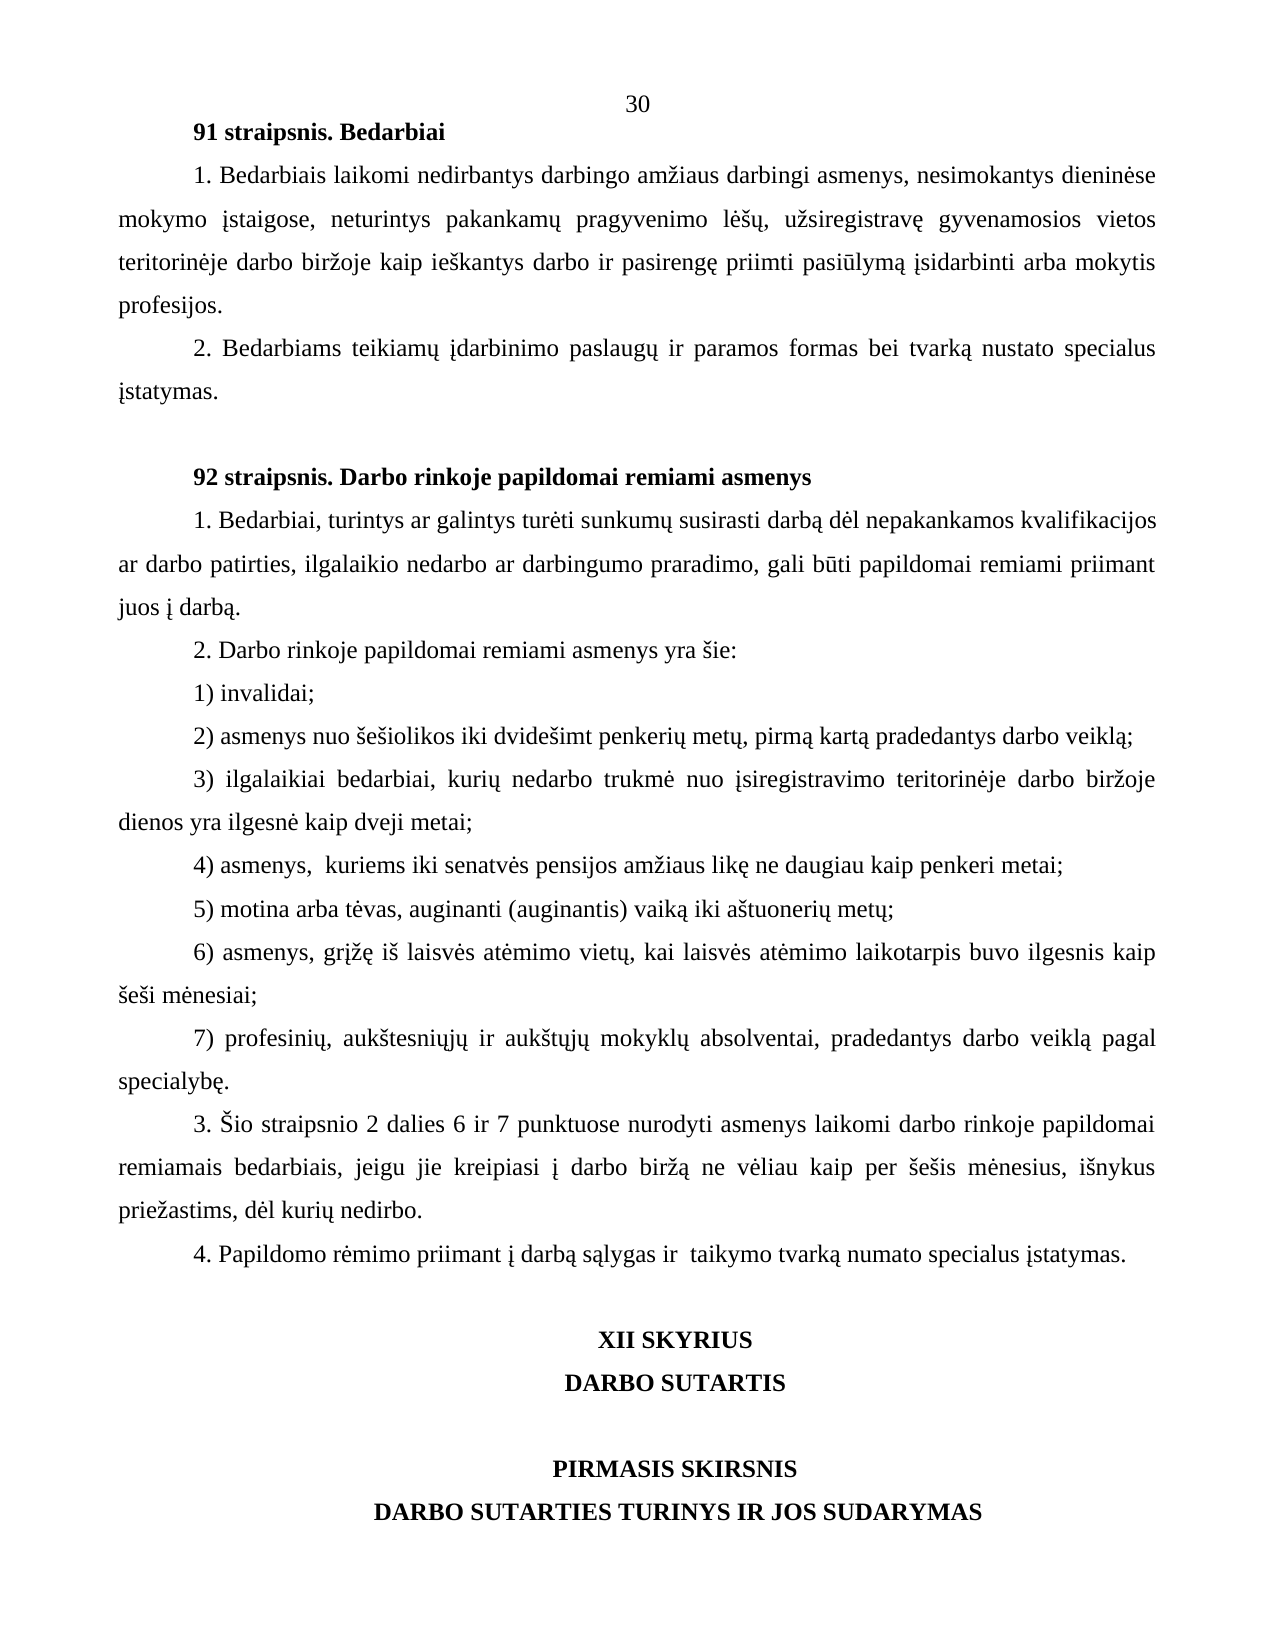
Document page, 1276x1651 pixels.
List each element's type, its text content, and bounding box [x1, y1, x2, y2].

text DARBO SUTARTIS [118, 1368, 1157, 1397]
text 91 straipsnis. Bedarbiai [118, 117, 1157, 146]
text 4) asmenys, kuriems iki senatvės pensijos amžiaus likę ne daugiau kaip penkeri metai; [118, 851, 1157, 879]
text 2) asmenys nuo šešiolikos iki dvidešimt penkerių metų, pirmą kartą pradedantys darbo veiklą; [118, 721, 1157, 750]
text XII SKYRIUS [118, 1325, 1157, 1354]
text 3) ilgalaikiai bedarbiai, kurių nedarbo trukmė nuo įsiregistravimo teritorinėje darbo biržoje dienos yra ilgesnė kaip dveji metai; [118, 764, 1157, 836]
text 1) invalidai; [118, 678, 1157, 707]
text 92 straipsnis. Darbo rinkoje papildomai remiami asmenys [118, 462, 1157, 491]
text 2. Darbo rinkoje papildomai remiami asmenys yra šie: [118, 635, 1157, 664]
text 1. Bedarbiai, turintys ar galintys turėti sunkumų susirasti darbą dėl nepakankamos kvalifikacijos ar darbo patirties, ilgalaikio nedarbo ar darbingumo praradimo, gali būti papildomai remiami priimant juos į darbą. [118, 506, 1157, 621]
text DARBO SUTARTIES TURINYS IR JOS SUDARYMAS [118, 1497, 1157, 1526]
text 1. Bedarbiais laikomi nedirbantys darbingo amžiaus darbingi asmenys, nesimokantys dieninėse mokymo įstaigose, neturintys pakankamų pragyvenimo lėšų, užsiregistravę gyvenamosios vietos teritorinėje darbo biržoje kaip ieškantys darbo ir pasirengę priimti pasiūlymą įsidarbinti arba mokytis profesijos. [118, 161, 1157, 319]
text 3. Šio straipsnio 2 dalies 6 ir 7 punktuose nurodyti asmenys laikomi darbo rinkoje papildomai remiamais bedarbiais, jeigu jie kreipiasi į darbo biržą ne vėliau kaip per šešis mėnesius, išnykus priežastims, dėl kurių nedirbo. [118, 1109, 1157, 1224]
text PIRMASIS SKIRSNIS [118, 1454, 1157, 1483]
text 5) motina arba tėvas, auginanti (auginantis) vaiką iki aštuonerių metų; [118, 894, 1157, 922]
text 2. Bedarbiams teikiamų įdarbinimo paslaugų ir paramos formas bei tvarką nustato specialus įstatymas. [118, 333, 1157, 405]
text 4. Papildomo rėmimo priimant į darbą sąlygas ir taikymo tvarką numato specialus įstatymas. [118, 1239, 1157, 1267]
text 6) asmenys, grįžę iš laisvės atėmimo vietų, kai laisvės atėmimo laikotarpis buvo ilgesnis kaip šeši mėnesiai; [118, 937, 1157, 1009]
text 7) profesinių, aukštesniųjų ir aukštųjų mokyklų absolventai, pradedantys darbo veiklą pagal specialybę. [118, 1023, 1157, 1095]
